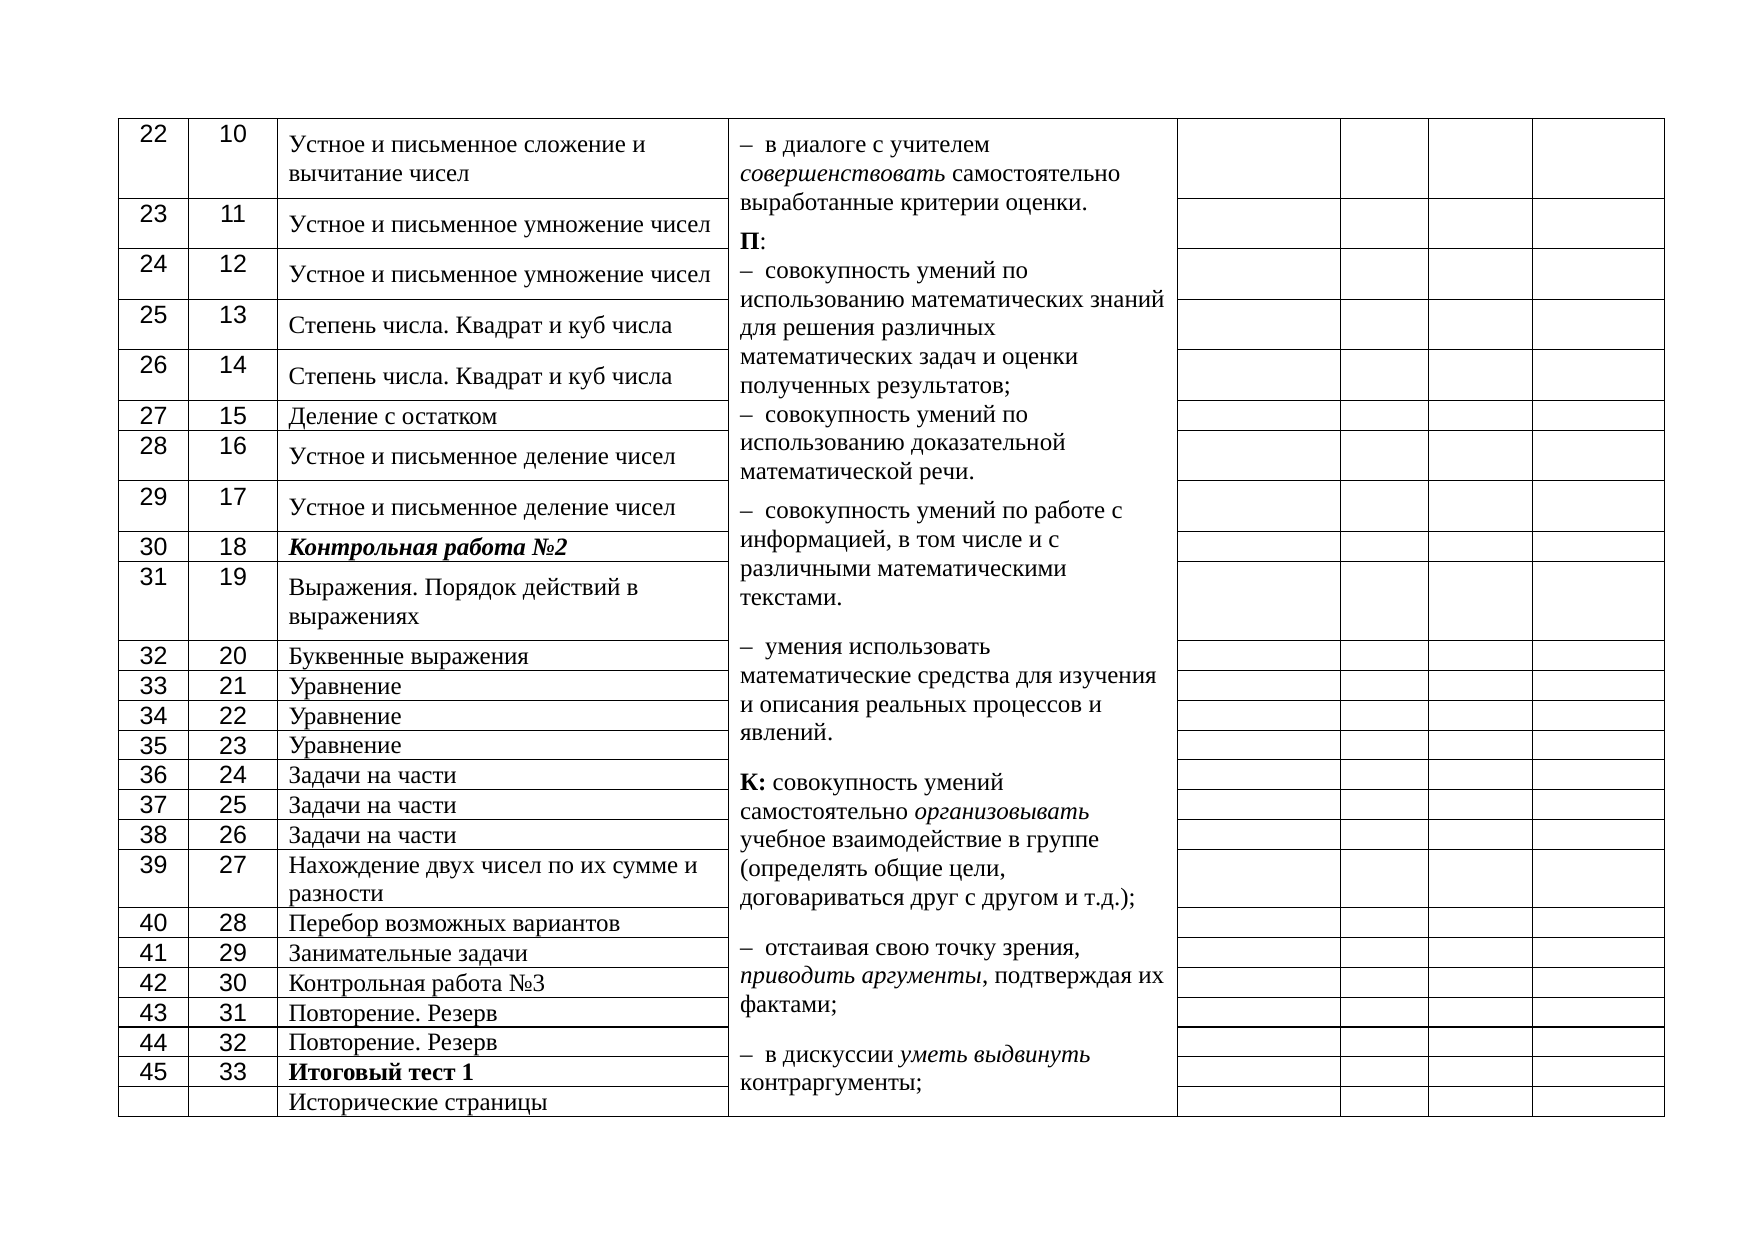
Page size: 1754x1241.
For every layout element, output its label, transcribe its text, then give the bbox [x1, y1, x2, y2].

table_cell Повторение. Резерв [278, 1028, 728, 1056]
table_cell 40 [119, 908, 188, 937]
table_cell 16 [189, 431, 277, 480]
table_cell 13 [189, 300, 277, 349]
table_cell Степень числа. Квадрат и куб числа [278, 300, 728, 349]
table_cell [1533, 350, 1664, 400]
table_cell [1429, 968, 1532, 997]
table_cell [1429, 300, 1532, 349]
table_cell [1429, 1028, 1532, 1056]
table_cell 14 [189, 350, 277, 400]
table_cell [1178, 199, 1340, 248]
table_cell 19 [189, 562, 277, 640]
table_cell [1533, 1028, 1664, 1056]
table_cell [1178, 671, 1340, 700]
table_cell [1533, 481, 1664, 531]
table_cell 25 [189, 790, 277, 819]
table_cell [1178, 820, 1340, 849]
table_cell Устное и письменное деление чисел [278, 431, 728, 480]
table_cell [1178, 968, 1340, 997]
table_cell [1533, 701, 1664, 729]
table_cell 22 [189, 701, 277, 729]
table_cell [1533, 431, 1664, 480]
table_cell [1178, 119, 1340, 197]
table_cell [1341, 1028, 1428, 1056]
table_cell [1341, 532, 1428, 561]
table_cell [1429, 431, 1532, 480]
table_cell [1178, 701, 1340, 729]
table_cell 31 [119, 562, 188, 640]
table_cell [1341, 850, 1428, 907]
table_cell [1533, 300, 1664, 349]
table_cell [1533, 199, 1664, 248]
table_cell – в диалоге с учителем совершенствовать самостоятельно выработанные критерии оценки. П: – совокупность умений по использованию математических знаний для решения различных математических задач и оценки полученных результатов; – совокупность умений по использованию доказательной математической речи. – совокупность умений по работе с информацией, в том числе и с различными математическими текстами. – умения использовать математические средства для изучения и описания реальных процессов и явлений. К: совокупность умений самостоятельно организовывать учебное взаимодействие в группе (определять общие цели, договариваться друг с другом и т.д.); – отстаивая свою точку зрения, приводить аргументы, подтверждая их фактами; – в дискуссии уметь выдвинуть контраргументы; [729, 119, 1177, 1116]
table_cell 39 [119, 850, 188, 907]
table_cell [1533, 671, 1664, 700]
table_cell [1341, 760, 1428, 789]
table_cell [1429, 850, 1532, 907]
table_cell [1178, 908, 1340, 937]
table_cell 29 [119, 481, 188, 531]
table_cell [1178, 938, 1340, 967]
table_cell [1178, 998, 1340, 1026]
table_cell [1533, 850, 1664, 907]
table_cell [1533, 731, 1664, 759]
table_cell 27 [119, 401, 188, 430]
table_cell [1341, 1087, 1428, 1116]
table_cell [1533, 1057, 1664, 1086]
table_cell [1429, 671, 1532, 700]
table_cell [1341, 249, 1428, 299]
table_cell [1178, 249, 1340, 299]
table_cell Уравнение [278, 701, 728, 729]
table_cell 23 [119, 199, 188, 248]
table_cell [1341, 820, 1428, 849]
table_cell [1178, 850, 1340, 907]
table_cell [1341, 671, 1428, 700]
table_cell Задачи на части [278, 790, 728, 819]
table_cell [1429, 790, 1532, 819]
table_cell [1341, 968, 1428, 997]
table_cell [1341, 199, 1428, 248]
table_cell [1341, 938, 1428, 967]
table_cell [1341, 481, 1428, 531]
table_cell Деление с остатком [278, 401, 728, 430]
table_cell 29 [189, 938, 277, 967]
table_cell [1178, 481, 1340, 531]
table_cell [1533, 532, 1664, 561]
table_cell 18 [189, 532, 277, 561]
table_cell [1429, 199, 1532, 248]
table_cell [1341, 1057, 1428, 1086]
table_cell 25 [119, 300, 188, 349]
table_cell 26 [189, 820, 277, 849]
table_cell [1429, 820, 1532, 849]
table_cell 12 [189, 249, 277, 299]
table_cell [1533, 401, 1664, 430]
table_cell Степень числа. Квадрат и куб числа [278, 350, 728, 400]
table_cell Занимательные задачи [278, 938, 728, 967]
table_cell [1341, 908, 1428, 937]
table_cell Уравнение [278, 731, 728, 759]
table_cell [1178, 300, 1340, 349]
table_cell 34 [119, 701, 188, 729]
table_cell Устное и письменное сложение и вычитание чисел [278, 119, 728, 197]
table_cell Задачи на части [278, 760, 728, 789]
table_cell [1429, 1057, 1532, 1086]
table_cell 36 [119, 760, 188, 789]
table_cell [1429, 350, 1532, 400]
table_cell [1341, 701, 1428, 729]
table_cell 43 [119, 998, 188, 1026]
table_cell [1341, 431, 1428, 480]
table_cell 33 [189, 1057, 277, 1086]
table_cell 45 [119, 1057, 188, 1086]
table_cell Устное и письменное деление чисел [278, 481, 728, 531]
table_cell 44 [119, 1028, 188, 1056]
table_cell 37 [119, 790, 188, 819]
table_cell [1429, 1087, 1532, 1116]
table_cell [1533, 820, 1664, 849]
table_cell 28 [119, 431, 188, 480]
table_cell 32 [119, 641, 188, 670]
table_cell 20 [189, 641, 277, 670]
table_cell 30 [189, 968, 277, 997]
table_cell 33 [119, 671, 188, 700]
table_cell 30 [119, 532, 188, 561]
table_cell [1341, 790, 1428, 819]
table_cell Перебор возможных вариантов [278, 908, 728, 937]
table_cell 28 [189, 908, 277, 937]
table_cell Итоговый тест 1 [278, 1057, 728, 1086]
table_cell [1429, 119, 1532, 197]
table_cell 15 [189, 401, 277, 430]
table_cell [1429, 249, 1532, 299]
table_cell Буквенные выражения [278, 641, 728, 670]
table_cell [189, 1087, 277, 1116]
table_cell [1341, 998, 1428, 1026]
table_cell [1341, 350, 1428, 400]
table_cell [1533, 249, 1664, 299]
table_cell [1178, 790, 1340, 819]
table_cell [1178, 760, 1340, 789]
table_cell 17 [189, 481, 277, 531]
table_cell [1178, 401, 1340, 430]
table_cell [1341, 300, 1428, 349]
table_cell 35 [119, 731, 188, 759]
table_cell 42 [119, 968, 188, 997]
table_cell [1341, 562, 1428, 640]
table_cell [1178, 431, 1340, 480]
table_cell Контрольная работа №3 [278, 968, 728, 997]
table_cell [1429, 731, 1532, 759]
table_cell 11 [189, 199, 277, 248]
table_cell [1429, 760, 1532, 789]
table_cell [1533, 1087, 1664, 1116]
table_cell [1178, 731, 1340, 759]
table_cell [1429, 998, 1532, 1026]
table_cell Нахождение двух чисел по их сумме и разности [278, 850, 728, 907]
table_cell [1533, 760, 1664, 789]
table_cell Устное и письменное умножение чисел [278, 199, 728, 248]
table_cell [1429, 562, 1532, 640]
table_cell [1429, 532, 1532, 561]
table_cell [1429, 401, 1532, 430]
table_cell 41 [119, 938, 188, 967]
table_cell Повторение. Резерв [278, 998, 728, 1026]
table_cell 23 [189, 731, 277, 759]
table_cell Выражения. Порядок действий в выражениях [278, 562, 728, 640]
table_cell [1429, 701, 1532, 729]
table_cell [1533, 641, 1664, 670]
table_cell 24 [119, 249, 188, 299]
table_cell [1533, 908, 1664, 937]
table_cell 10 [189, 119, 277, 197]
table_cell Исторические страницы [278, 1087, 728, 1116]
table_cell [1341, 641, 1428, 670]
table_cell [1429, 938, 1532, 967]
table_cell Задачи на части [278, 820, 728, 849]
table_cell [1429, 641, 1532, 670]
table_cell [1533, 938, 1664, 967]
table_cell [1178, 1057, 1340, 1086]
table_cell [1178, 562, 1340, 640]
table_cell 27 [189, 850, 277, 907]
table_cell 24 [189, 760, 277, 789]
table_cell Контрольная работа №2 [278, 532, 728, 561]
table_cell [119, 1087, 188, 1116]
table_cell [1178, 350, 1340, 400]
table_cell [1429, 481, 1532, 531]
table_cell [1533, 790, 1664, 819]
table_cell [1341, 401, 1428, 430]
table_cell [1533, 968, 1664, 997]
table_cell [1178, 1087, 1340, 1116]
table_cell 38 [119, 820, 188, 849]
table_cell 22 [119, 119, 188, 197]
table_cell Уравнение [278, 671, 728, 700]
table_cell [1341, 731, 1428, 759]
table_cell Устное и письменное умножение чисел [278, 249, 728, 299]
table_cell [1533, 562, 1664, 640]
table_cell 31 [189, 998, 277, 1026]
table_cell [1533, 119, 1664, 197]
table_cell [1178, 1028, 1340, 1056]
table_cell [1533, 998, 1664, 1026]
table_cell [1178, 532, 1340, 561]
table_cell [1429, 908, 1532, 937]
table_cell 26 [119, 350, 188, 400]
table_cell [1341, 119, 1428, 197]
table_cell 32 [189, 1028, 277, 1056]
table_cell [1178, 641, 1340, 670]
table_cell 21 [189, 671, 277, 700]
